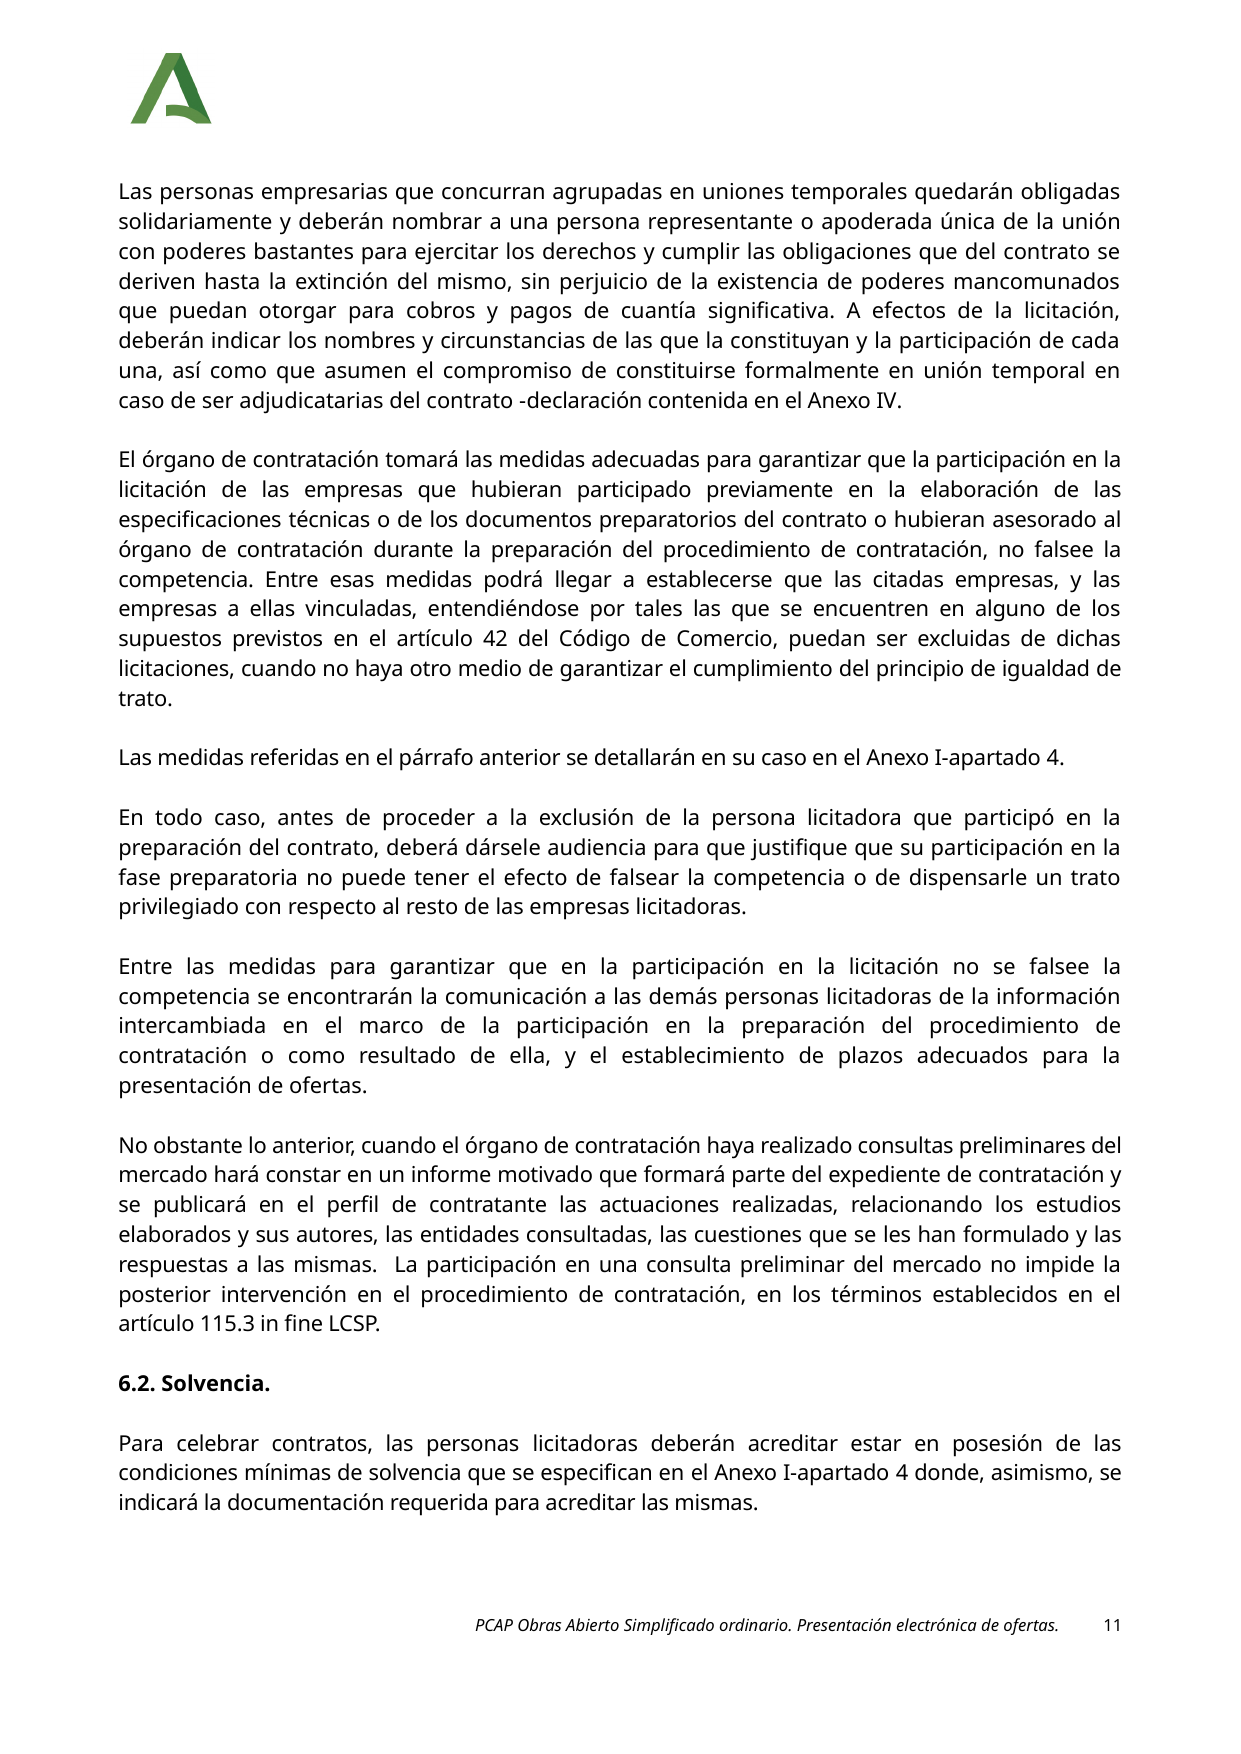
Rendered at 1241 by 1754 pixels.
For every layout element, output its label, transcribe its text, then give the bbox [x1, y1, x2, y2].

picture [127, 48, 216, 128]
subtitle 6.2. Solvencia. [118, 1368, 1122, 1398]
text Entre las medidas para garantizar que en la participación en la licitación no se falsee la competencia se encontrarán la comunicación a las demás personas licitadoras de la información intercambiada en el marco de la participación en la preparación del procedimiento de contratación o como resultado de ella, y el establecimiento de plazos adecuados para la presentación de ofertas. [118, 951, 1122, 1100]
text No obstante lo anterior, cuando el órgano de contratación haya realizado consultas preliminares del mercado hará constar en un informe motivado que formará parte del expediente de contratación y se publicará en el perfil de contratante las actuaciones realizadas, relacionando los estudios elaborados y sus autores, las entidades consultadas, las cuestiones que se les han formulado y las respuestas a las mismas. La participación en una consulta preliminar del mercado no impide la posterior intervención en el procedimiento de contratación, en los términos establecidos en el artículo 115.3 in fine LCSP. [118, 1130, 1122, 1338]
text El órgano de contratación tomará las medidas adecuadas para garantizar que la participación en la licitación de las empresas que hubieran participado previamente en la elaboración de las especificaciones técnicas o de los documentos preparatorios del contrato o hubieran asesorado al órgano de contratación durante la preparación del procedimiento de contratación, no falsee la competencia. Entre esas medidas podrá llegar a establecerse que las citadas empresas, y las empresas a ellas vinculadas, entendiéndose por tales las que se encuentren en alguno de los supuestos previstos en el artículo 42 del Código de Comercio, puedan ser excluidas de dichas licitaciones, cuando no haya otro medio de garantizar el cumplimiento del principio de igualdad de trato. [118, 444, 1122, 713]
list Para celebrar contratos, las personas licitadoras deberán acreditar estar en posesión de las condiciones mínimas de solvencia que se especifican en el Anexo I-apartado 4 donde, asimismo, se indicará la documentación requerida para acreditar las mismas. [118, 1428, 1122, 1517]
text Las personas empresarias que concurran agrupadas en uniones temporales quedarán obligadas solidariamente y deberán nombrar a una persona representante o apoderada única de la unión con poderes bastantes para ejercitar los derechos y cumplir las obligaciones que del contrato se deriven hasta la extinción del mismo, sin perjuicio de la existencia de poderes mancomunados que puedan otorgar para cobros y pagos de cuantía significativa. A efectos de la licitación, deberán indicar los nombres y circunstancias de las que la constituyan y la participación de cada una, así como que asumen el compromiso de constituirse formalmente en unión temporal en caso de ser adjudicatarias del contrato -declaración contenida en el Anexo IV. [118, 176, 1122, 415]
text En todo caso, antes de proceder a la exclusión de la persona licitadora que participó en la preparación del contrato, deberá dársele audiencia para que justifique que su participación en la fase preparatoria no puede tener el efecto de falsear la competencia o de dispensarle un trato privilegiado con respecto al resto de las empresas licitadoras. [118, 802, 1122, 921]
text Las medidas referidas en el párrafo anterior se detallarán en su caso en el Anexo I-apartado 4. [118, 742, 1122, 772]
